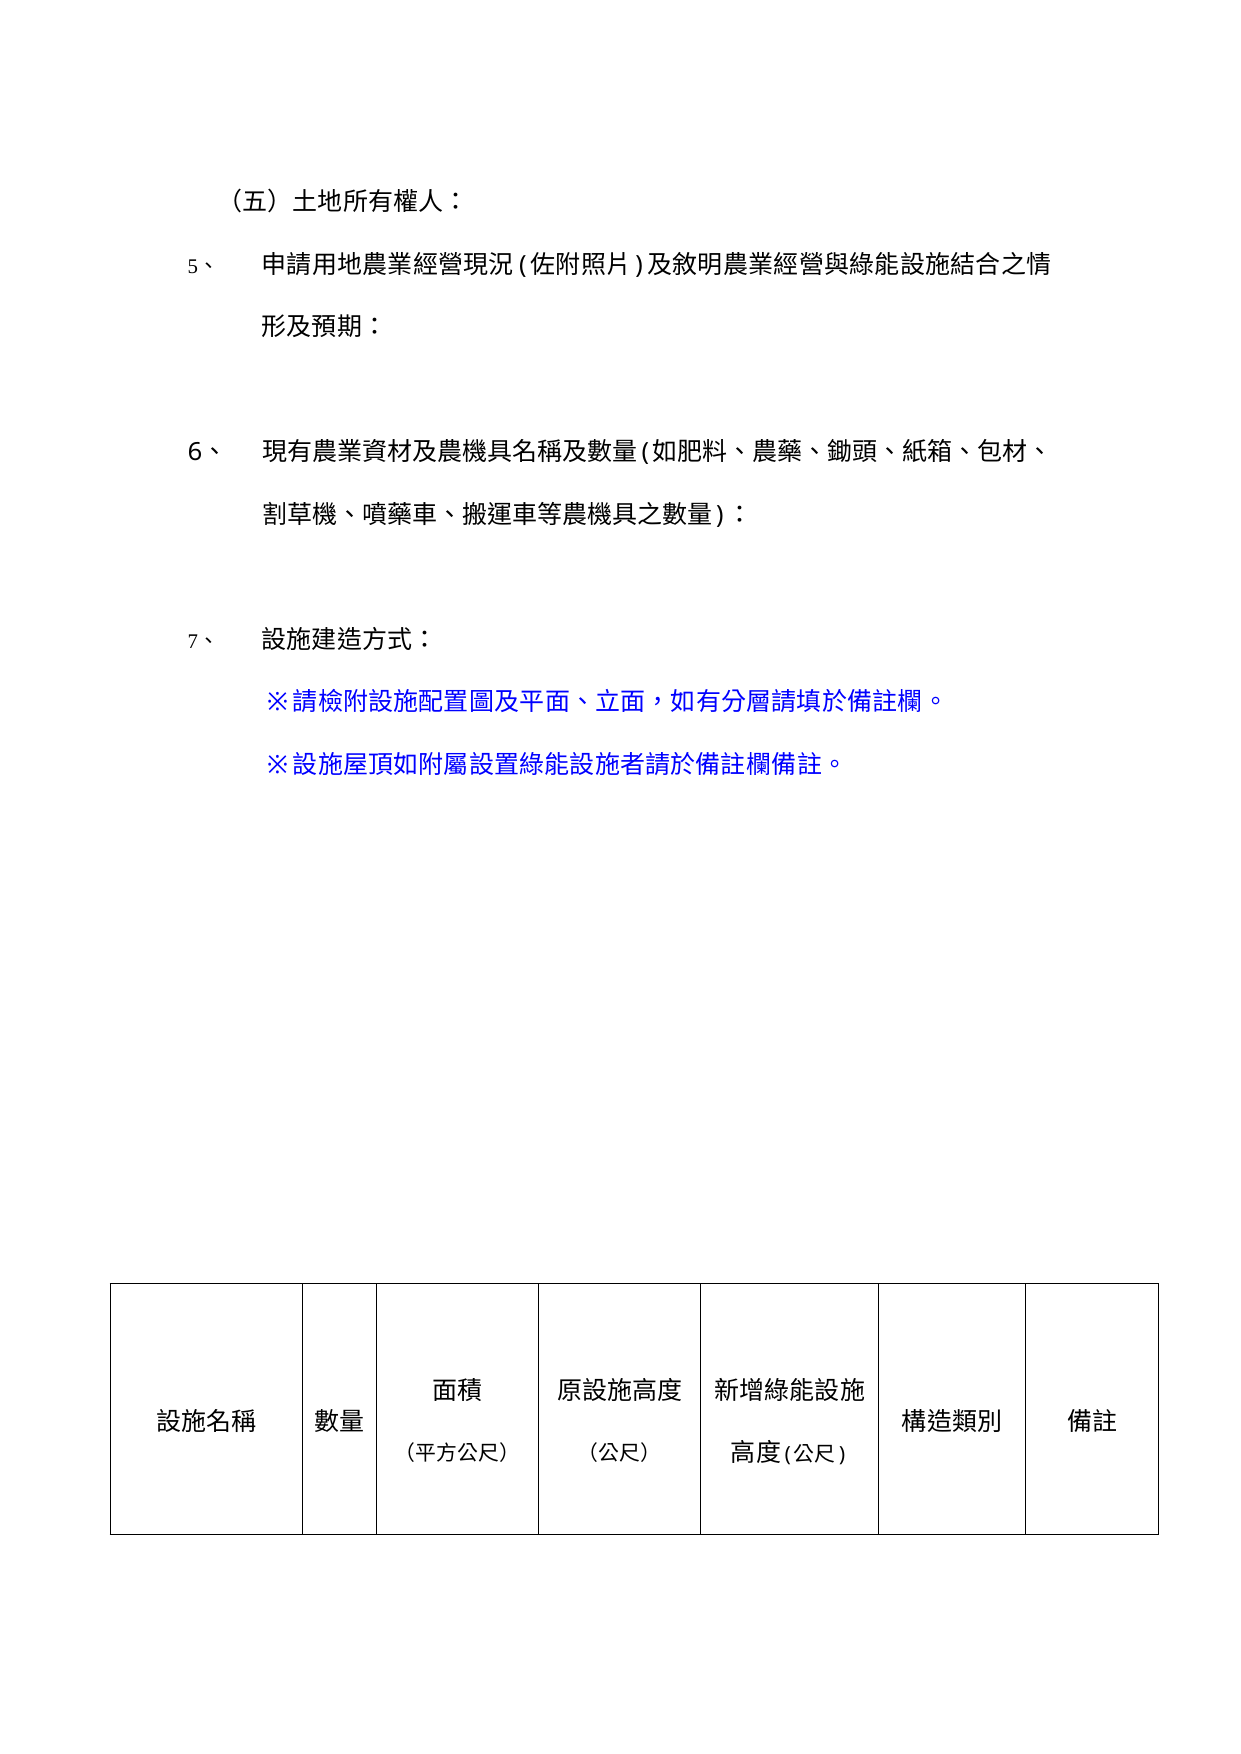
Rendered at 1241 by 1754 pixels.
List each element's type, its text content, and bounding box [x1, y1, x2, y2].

table_header 新增綠能設施高度(公尺) [701, 1284, 878, 1534]
table_header 設施名稱 [111, 1284, 302, 1534]
list 申請用地農業經營現況(佐附照片)及敘明農業經營與綠能設施結合之情形及預期： [187, 221, 1053, 346]
table_header 面積 （平方公尺） [377, 1284, 538, 1534]
text （五）土地所有權人： [217, 158, 1053, 221]
text ※設施屋頂如附屬設置綠能設施者請於備註欄備註。 [262, 721, 1053, 783]
list 設施建造方式： [187, 596, 1053, 658]
list 現有農業資材及農機具名稱及數量(如肥料、農藥、鋤頭、紙箱、包材、割草機、噴藥車、搬運車等農機具之數量)： [187, 408, 1053, 533]
text ※請檢附設施配置圖及平面、立面，如有分層請填於備註欄。 [262, 658, 1053, 721]
table_header 備註 [1026, 1284, 1158, 1534]
table_header 原設施高度 （公尺） [539, 1284, 700, 1534]
table_header 構造類別 [879, 1284, 1025, 1534]
table_header 數量 [303, 1284, 376, 1534]
